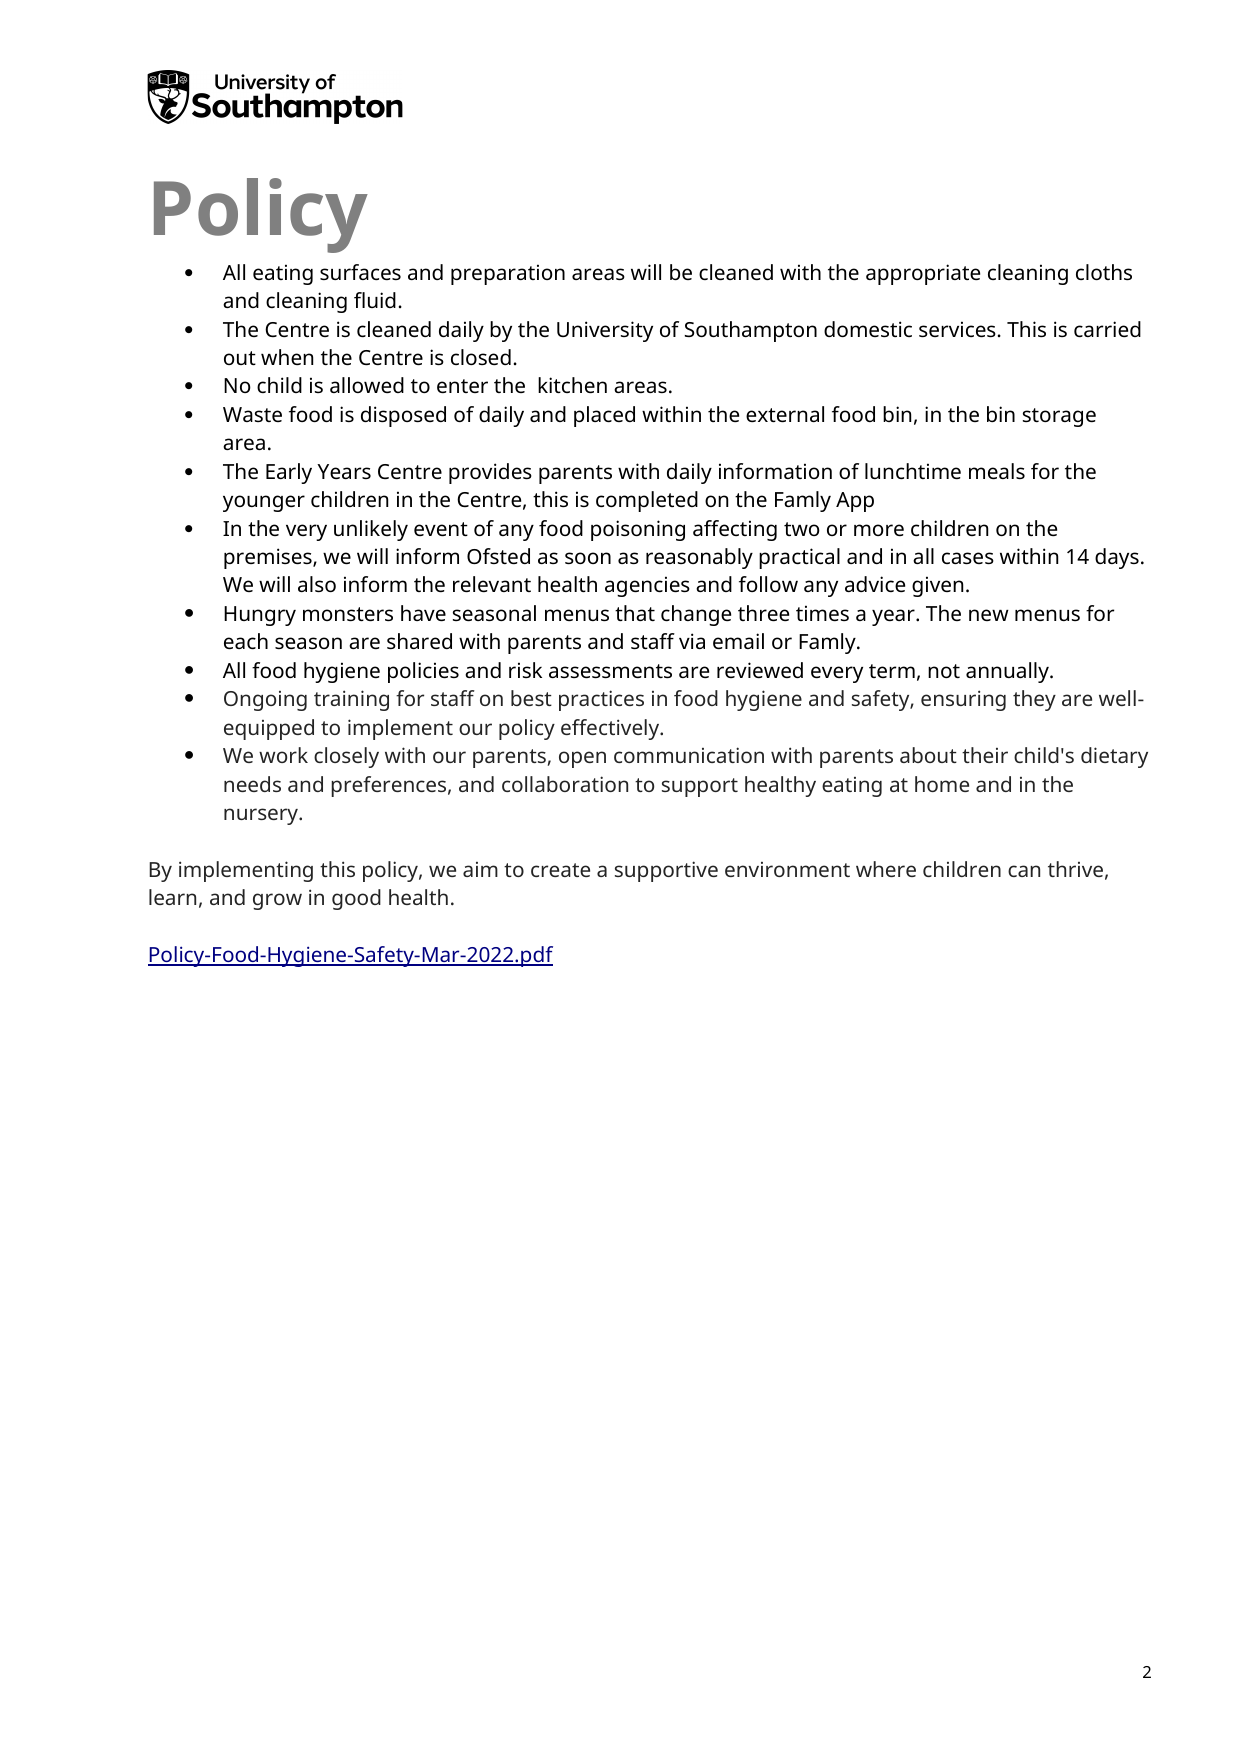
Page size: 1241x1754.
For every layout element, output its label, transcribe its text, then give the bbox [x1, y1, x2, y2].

list Hungry monsters have seasonal menus that change three times a year. The new menus for each season are shared with parents and staff via email or Famly. [185, 599, 1152, 656]
list All eating surfaces and preparation areas will be cleaned with the appropriate cleaning cloths and cleaning fluid. [185, 258, 1152, 315]
list All food hygiene policies and risk assessments are reviewed every term, not annually. [185, 656, 1152, 684]
list No child is allowed to enter the kitchen areas. [185, 372, 1152, 400]
list In the very unlikely event of any food poisoning affecting two or more children on the premises, we will inform Ofsted as soon as reasonably practical and in all cases within 14 days. We will also inform the relevant health agencies and follow any advice given. [185, 514, 1152, 599]
list Ongoing training for staff on best practices in food hygiene and safety, ensuring they are well-equipped to implement our policy effectively. [185, 684, 1152, 741]
list The Centre is cleaned daily by the University of Southampton domestic services. This is carried out when the Centre is closed. [185, 315, 1152, 372]
list The Early Years Centre provides parents with daily information of lunchtime meals for the younger children in the Centre, this is completed on the Famly App [185, 457, 1152, 514]
list We work closely with our parents, open communication with parents about their child's dietary needs and preferences, and collaboration to support healthy eating at home and in the nursery. [185, 741, 1152, 827]
text By implementing this policy, we aim to create a supportive environment where children can thrive, learn, and grow in good health. [148, 855, 1152, 912]
list Waste food is disposed of daily and placed within the external food bin, in the bin storage area. [185, 400, 1152, 457]
text Policy-Food-Hygiene-Safety-Mar-2022.pdf [148, 940, 1152, 969]
